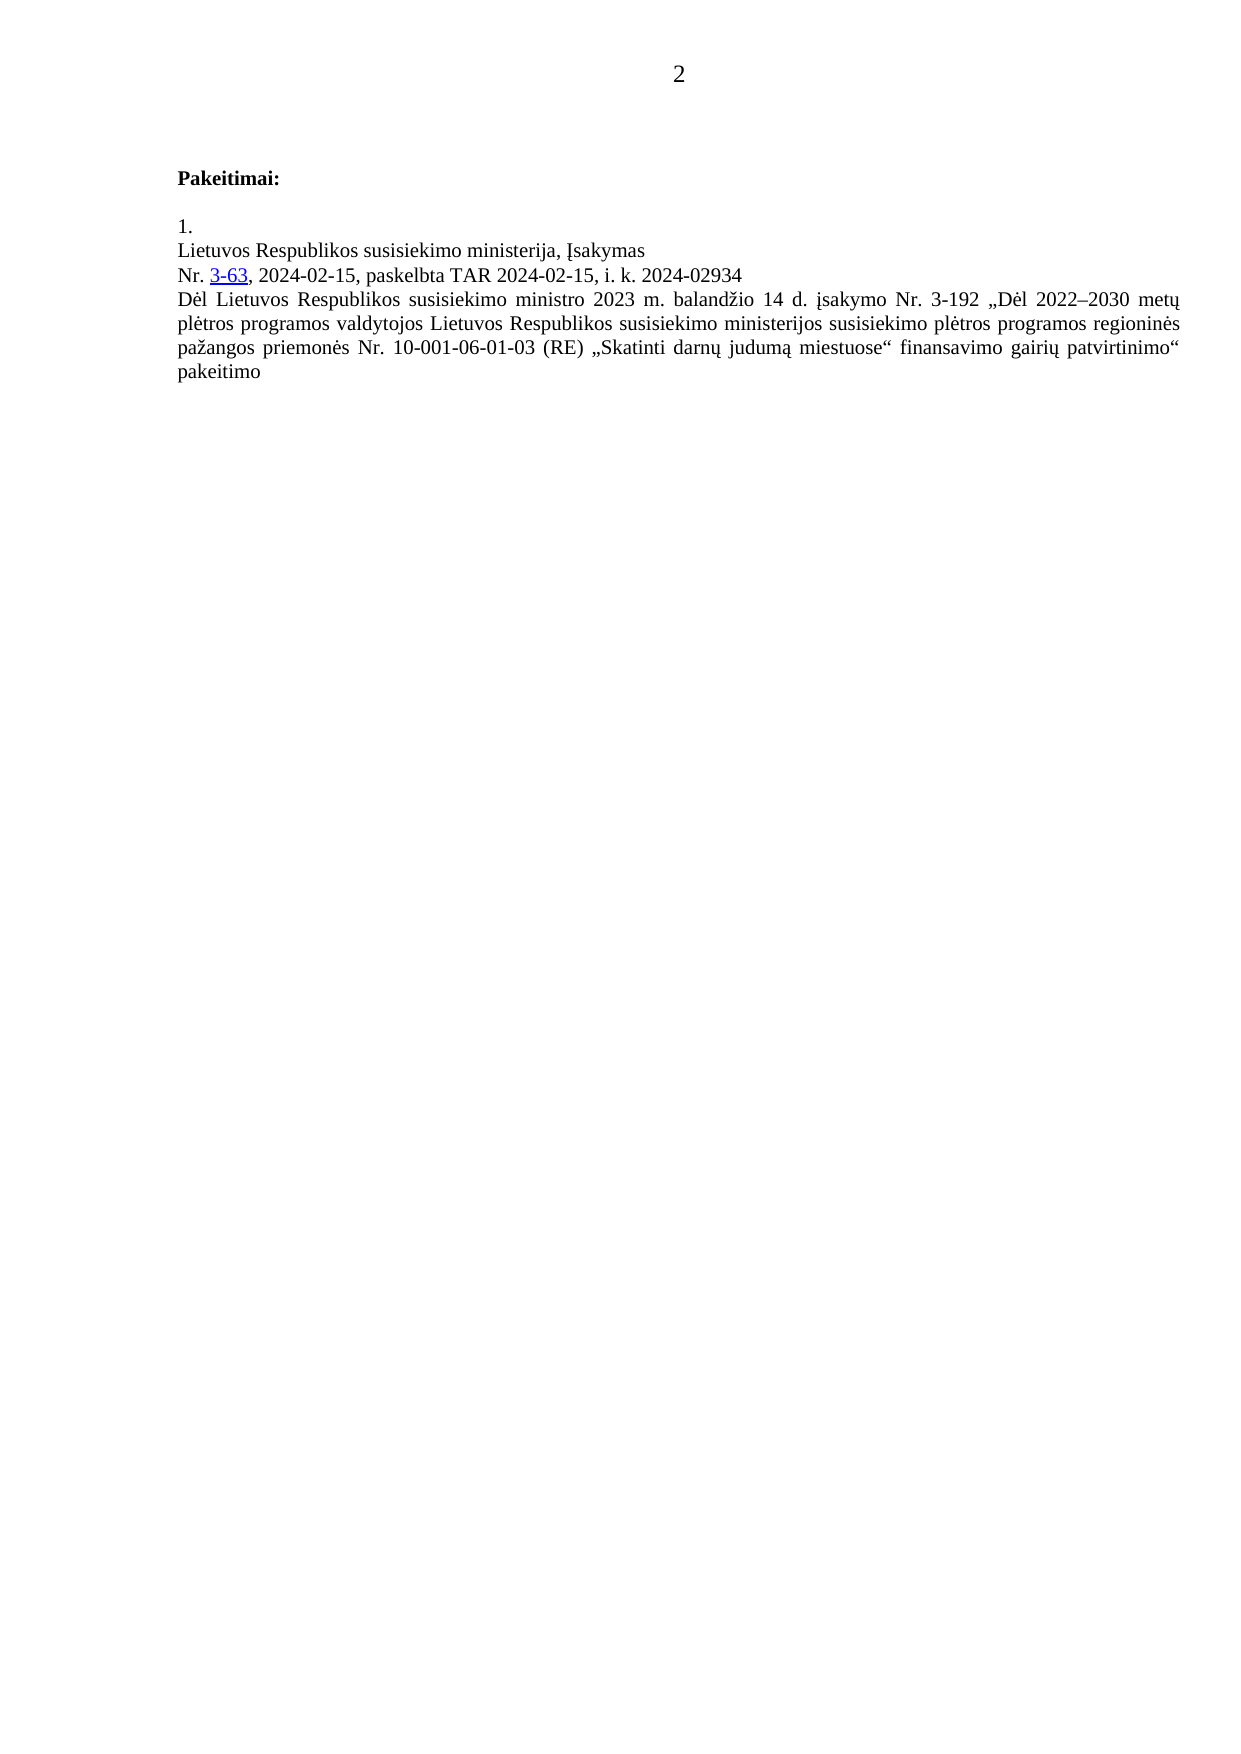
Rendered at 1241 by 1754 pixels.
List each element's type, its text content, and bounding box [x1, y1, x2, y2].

text Nr. 3-63, 2024-02-15, paskelbta TAR 2024-02-15, i. k. 2024-02934 [177, 262, 1181, 287]
text 1. [177, 214, 1181, 238]
text Dėl Lietuvos Respublikos susisiekimo ministro 2023 m. balandžio 14 d. įsakymo Nr. 3-192 „Dėl 2022–2030 metų plėtros programos valdytojos Lietuvos Respublikos susisiekimo ministerijos susisiekimo plėtros programos regioninės pažangos priemonės Nr. 10-001-06-01-03 (RE) „Skatinti darnų judumą miestuose“ finansavimo gairių patvirtinimo“ pakeitimo [177, 287, 1181, 383]
text Lietuvos Respublikos susisiekimo ministerija, Įsakymas [177, 238, 1181, 262]
text Pakeitimai: [177, 166, 1181, 190]
